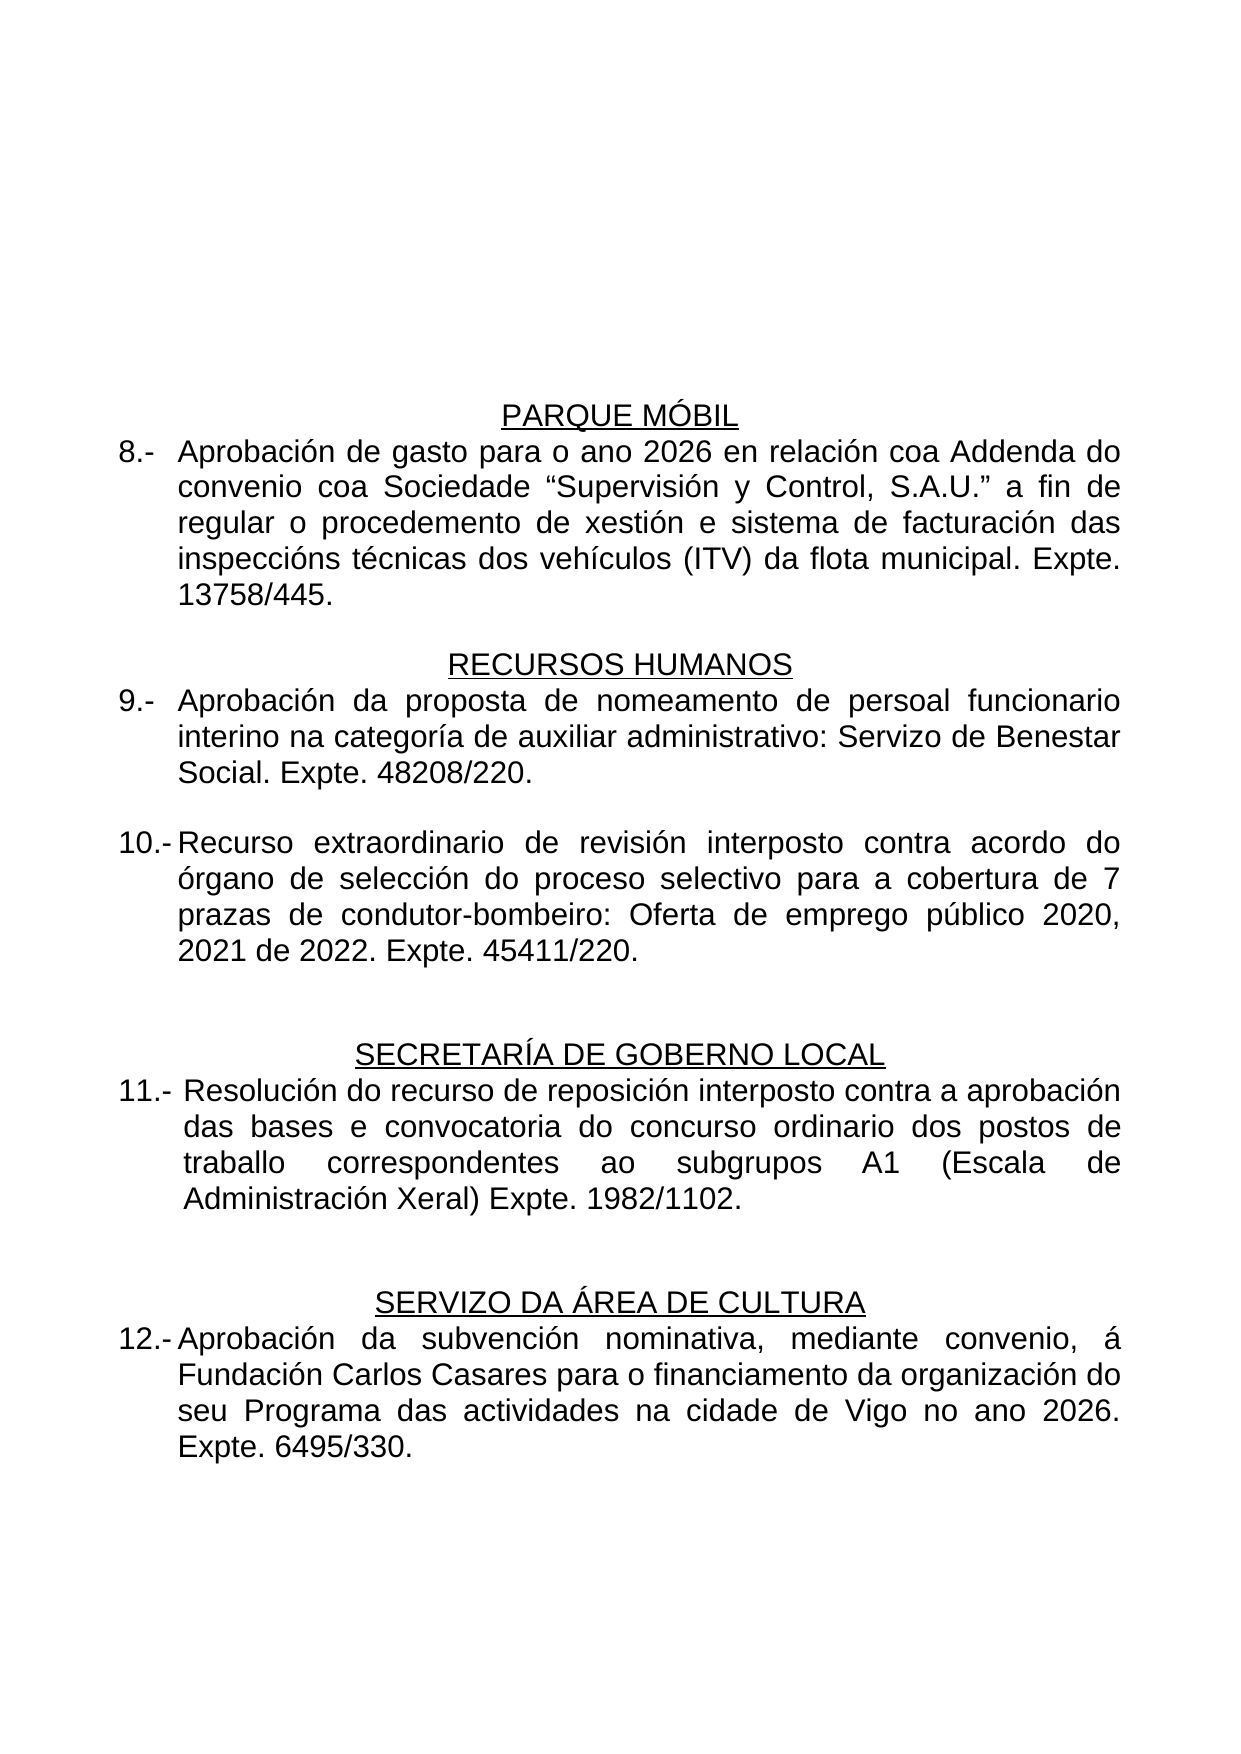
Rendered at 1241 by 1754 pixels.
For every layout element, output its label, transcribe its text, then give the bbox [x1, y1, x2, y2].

text PARQUE MÓBIL [118, 397, 1122, 433]
text 11.- Resolución do recurso de reposición interposto contra a aprobación das bases e convocatoria do concurso ordinario dos postos de traballo correspondentes ao subgrupos A1 (Escala de Administración Xeral) Expte. 1982/1102. [118, 1072, 1122, 1216]
text 8.- Aprobación de gasto para o ano 2026 en relación coa Addenda do convenio coa Sociedade “Supervisión y Control, S.A.U.” a fin de regular o procedemento de xestión e sistema de facturación das inspeccións técnicas dos vehículos (ITV) da flota municipal. Expte. 13758/445. [118, 433, 1122, 612]
text 12.- Aprobación da subvención nominativa, mediante convenio, á Fundación Carlos Casares para o financiamento da organización do seu Programa das actividades na cidade de Vigo no ano 2026. Expte. 6495/330. [118, 1320, 1122, 1463]
text RECURSOS HUMANOS [118, 646, 1122, 682]
text 9.- Aprobación da proposta de nomeamento de persoal funcionario interino na categoría de auxiliar administrativo: Servizo de Benestar Social. Expte. 48208/220. [118, 682, 1122, 790]
text SERVIZO DA ÁREA DE CULTURA [118, 1284, 1122, 1320]
text 10.- Recurso extraordinario de revisión interposto contra acordo do órgano de selección do proceso selectivo para a cobertura de 7 prazas de condutor-bombeiro: Oferta de emprego público 2020, 2021 de 2022. Expte. 45411/220. [118, 824, 1122, 968]
text SECRETARÍA DE GOBERNO LOCAL [118, 1036, 1122, 1072]
